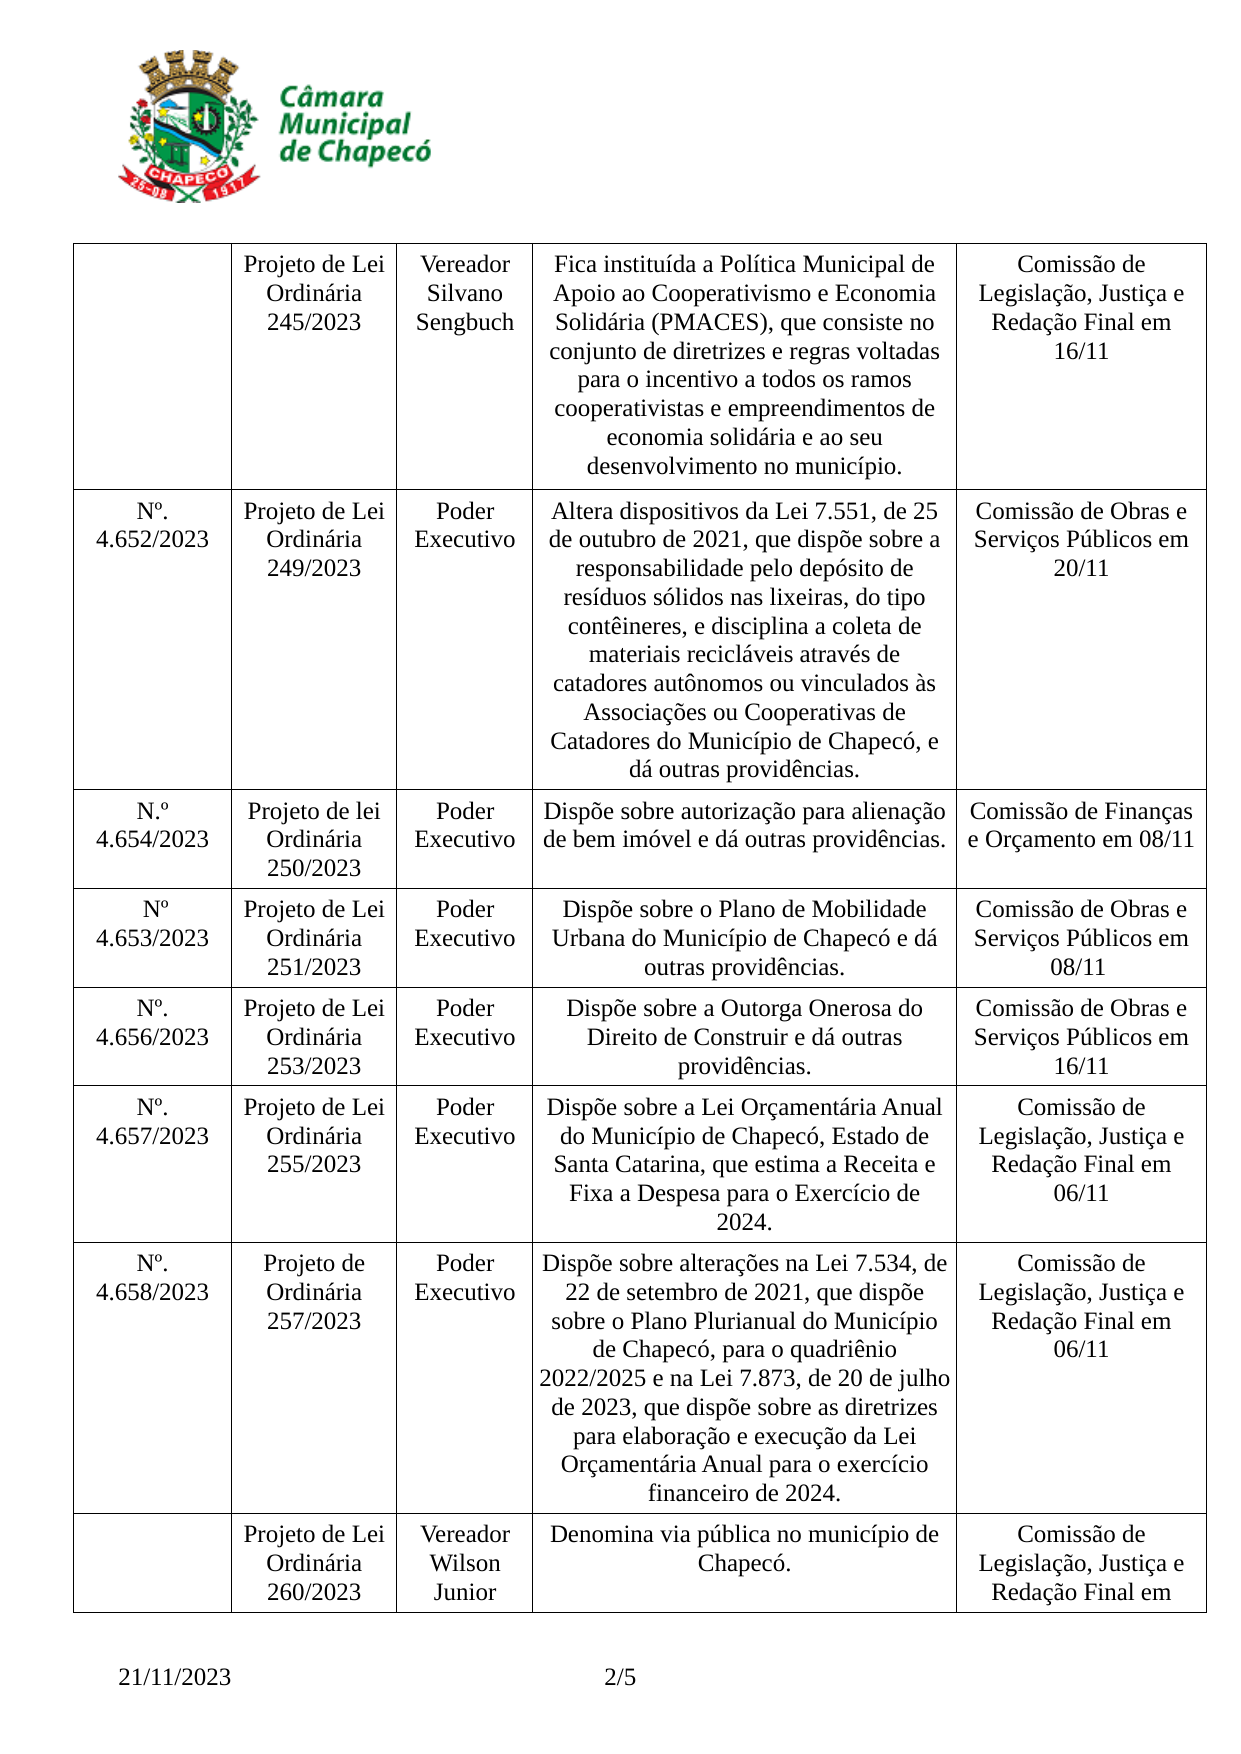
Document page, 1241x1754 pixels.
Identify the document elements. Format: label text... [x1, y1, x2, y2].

table_cell Dispõe sobre a Outorga Onerosa do Direito de Construir e dá outras providências. [533, 988, 956, 1085]
table_cell Comissão de Obras e Serviços Públicos em 08/11 [957, 889, 1206, 987]
picture [118, 50, 431, 203]
table_cell Dispõe sobre autorização para alienação de bem imóvel e dá outras providências. [533, 790, 956, 888]
table_cell Denomina via pública no município de Chapecó. [533, 1514, 956, 1612]
table_cell Comissão de Legislação, Justiça e Redação Final em 16/11 [957, 244, 1206, 489]
table_cell Projeto de Lei Ordinária 249/2023 [232, 490, 396, 789]
table_cell Projeto de Lei Ordinária 255/2023 [232, 1086, 396, 1242]
table_cell [74, 1514, 231, 1612]
table_cell Projeto de Ordinária 257/2023 [232, 1243, 396, 1513]
table_cell Projeto de Lei Ordinária 260/2023 [232, 1514, 396, 1612]
table_cell [74, 244, 231, 489]
table_cell Fica instituída a Política Municipal de Apoio ao Cooperativismo e Economia Solidária (PMACES), que consiste no conjunto de diretrizes e regras voltadas para o incentivo a todos os ramos cooperativistas e empreendimentos de economia solidária e ao seu desenvolvimento no município. [533, 244, 956, 489]
table_cell Comissão de Legislação, Justiça e Redação Final em 06/11 [957, 1243, 1206, 1513]
table_cell Dispõe sobre alterações na Lei 7.534, de 22 de setembro de 2021, que dispõe sobre o Plano Plurianual do Município de Chapecó, para o quadriênio 2022/2025 e na Lei 7.873, de 20 de julho de 2023, que dispõe sobre as diretrizes para elaboração e execução da Lei Orçamentária Anual para o exercício financeiro de 2024. [533, 1243, 956, 1513]
table_cell Poder Executivo [397, 988, 532, 1085]
table_cell Poder Executivo [397, 1086, 532, 1242]
table_cell N.º 4.654/2023 [74, 790, 231, 888]
table_cell Comissão de Legislação, Justiça e Redação Final em [957, 1514, 1206, 1612]
table_cell Projeto de Lei Ordinária 251/2023 [232, 889, 396, 987]
table_cell Nº. 4.656/2023 [74, 988, 231, 1085]
table_cell Projeto de Lei Ordinária 245/2023 [232, 244, 396, 489]
table_cell Nº. 4.658/2023 [74, 1243, 231, 1513]
table_cell Nº 4.653/2023 [74, 889, 231, 987]
table_cell Comissão de Legislação, Justiça e Redação Final em 06/11 [957, 1086, 1206, 1242]
table_cell Poder Executivo [397, 490, 532, 789]
table_cell Dispõe sobre o Plano de Mobilidade Urbana do Município de Chapecó e dá outras providências. [533, 889, 956, 987]
table_cell Nº. 4.657/2023 [74, 1086, 231, 1242]
table_cell Comissão de Finanças e Orçamento em 08/11 [957, 790, 1206, 888]
table_cell Poder Executivo [397, 1243, 532, 1513]
table_cell Vereador Wilson Junior [397, 1514, 532, 1612]
table_cell Comissão de Obras e Serviços Públicos em 20/11 [957, 490, 1206, 789]
table_cell Dispõe sobre a Lei Orçamentária Anual do Município de Chapecó, Estado de Santa Catarina, que estima a Receita e Fixa a Despesa para o Exercício de 2024. [533, 1086, 956, 1242]
table_cell Poder Executivo [397, 889, 532, 987]
table_cell Comissão de Obras e Serviços Públicos em 16/11 [957, 988, 1206, 1085]
table_cell Projeto de Lei Ordinária 253/2023 [232, 988, 396, 1085]
table_cell Nº. 4.652/2023 [74, 490, 231, 789]
table_cell Projeto de lei Ordinária 250/2023 [232, 790, 396, 888]
table_cell Vereador Silvano Sengbuch [397, 244, 532, 489]
table_cell Altera dispositivos da Lei 7.551, de 25 de outubro de 2021, que dispõe sobre a responsabilidade pelo depósito de resíduos sólidos nas lixeiras, do tipo contêineres, e disciplina a coleta de materiais recicláveis através de catadores autônomos ou vinculados às Associações ou Cooperativas de Catadores do Município de Chapecó, e dá outras providências. [533, 490, 956, 789]
table_cell Poder Executivo [397, 790, 532, 888]
